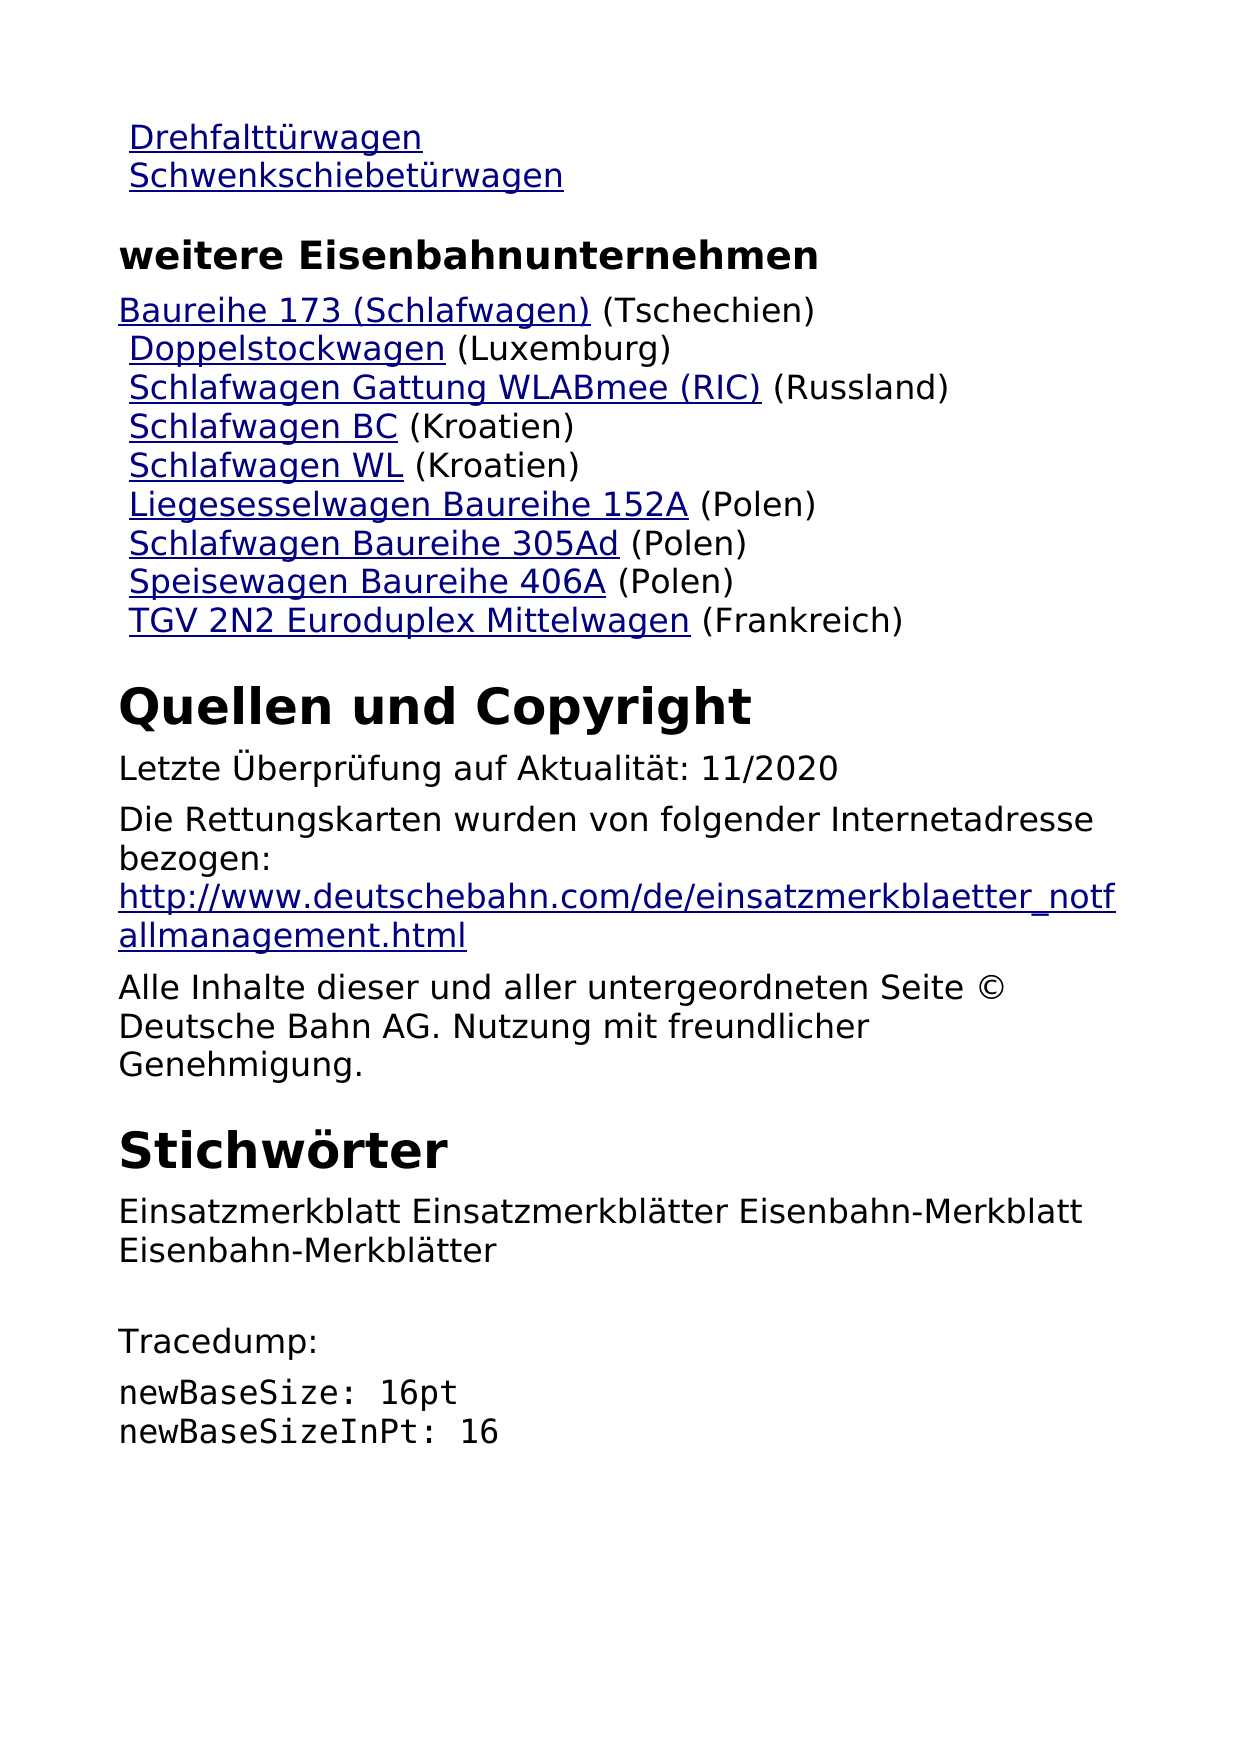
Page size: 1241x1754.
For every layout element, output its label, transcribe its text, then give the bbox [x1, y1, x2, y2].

text Einsatzmerkblatt Einsatzmerkblätter Eisenbahn-Merkblatt Eisenbahn-Merkblätter [118, 1193, 1122, 1271]
text newBaseSize: 16pt newBaseSizeInPt: 16 [118, 1373, 1122, 1451]
text Die Rettungskarten wurden von folgender Internetadresse bezogen: http://www.deutschebahn.com/de/einsatzmerkblaetter_notfallmanagement.html [118, 800, 1122, 956]
text Baureihe 173 (Schlafwagen) (Tschechien) Doppelstockwagen (Luxemburg) Schlafwagen Gattung WLABmee (RIC) (Russland) Schlafwagen BC (Kroatien) Schlafwagen WL (Kroatien) Liegesesselwagen Baureihe 152A (Polen) Schlafwagen Baureihe 305Ad (Polen) Speisewagen Baureihe 406A (Polen) TGV 2N2 Euroduplex Mittelwagen (Frankreich) [118, 291, 1122, 641]
subtitle Quellen und Copyright [118, 678, 1122, 736]
text Alle Inhalte dieser und aller untergeordneten Seite © Deutsche Bahn AG. Nutzung mit freundlicher Genehmigung. [118, 968, 1122, 1085]
text Letzte Überprüfung auf Aktualität: 11/2020 [118, 749, 1122, 788]
text Tracedump: [118, 1283, 1122, 1361]
subtitle Stichwörter [118, 1122, 1122, 1181]
text Drehfalttürwagen Schwenkschiebetürwagen [118, 118, 1122, 196]
subtitle weitere Eisenbahnunternehmen [118, 233, 1122, 278]
